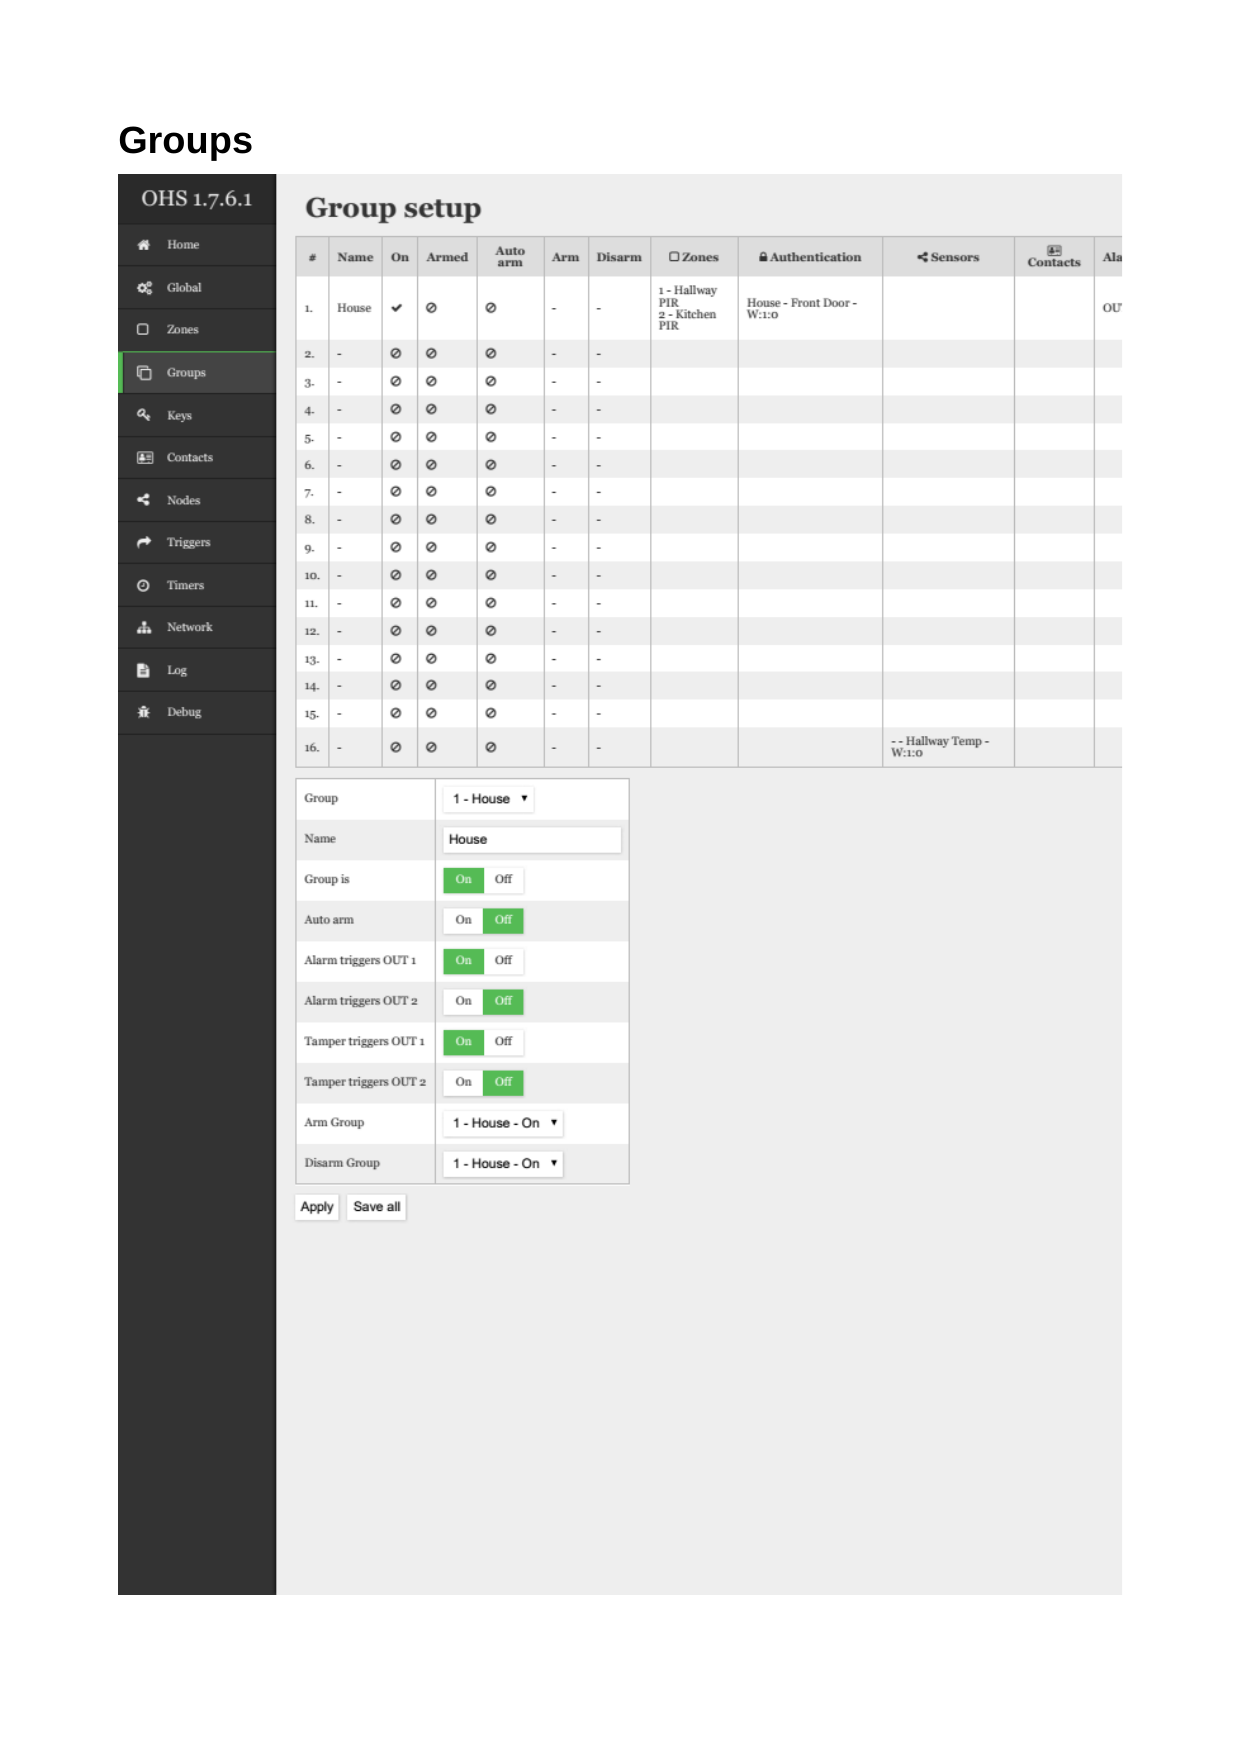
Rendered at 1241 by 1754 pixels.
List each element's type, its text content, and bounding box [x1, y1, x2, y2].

picture [118, 174, 1123, 1595]
subtitle Groups [118, 118, 1122, 162]
